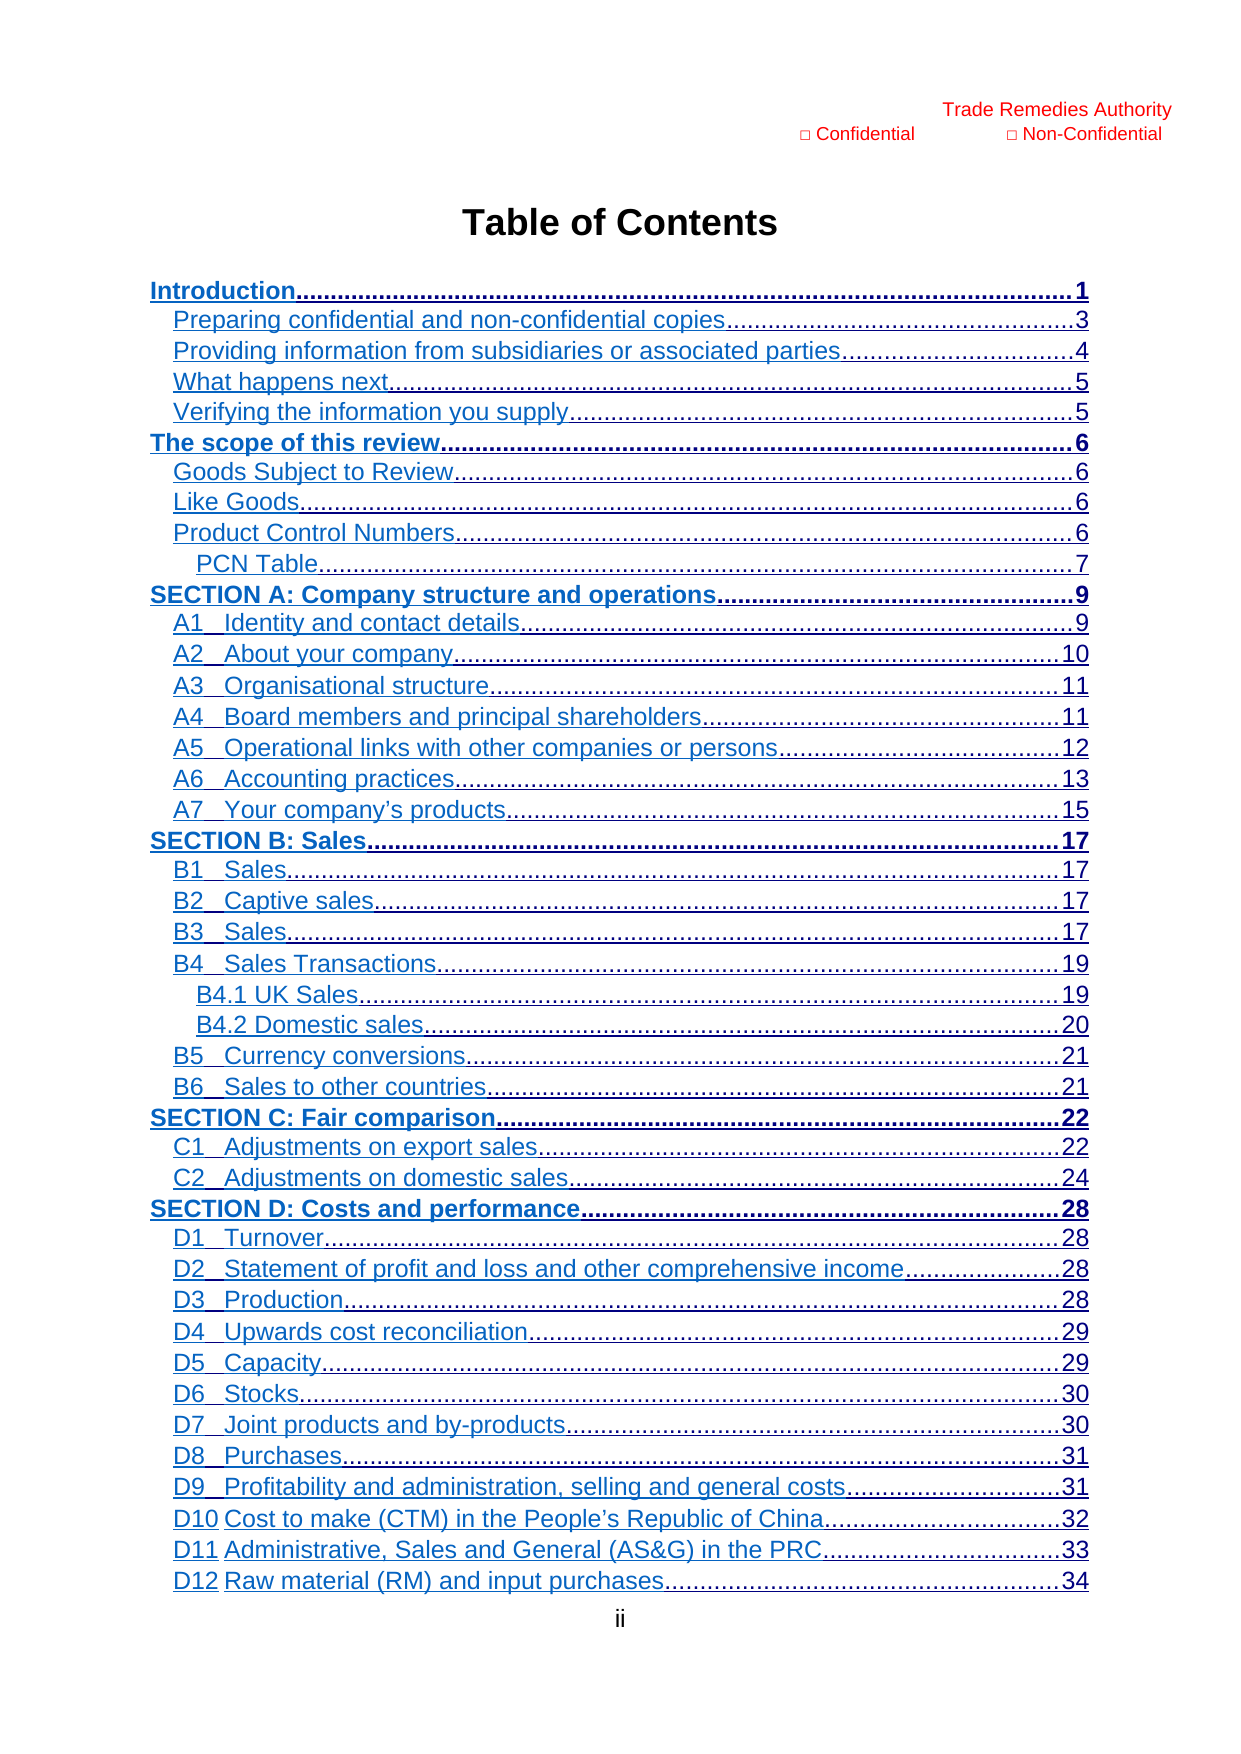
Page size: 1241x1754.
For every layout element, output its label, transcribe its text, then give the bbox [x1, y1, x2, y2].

text D6 Stocks 30 [173, 1379, 1090, 1408]
text Like Goods 6 [173, 487, 1090, 516]
text A7 Your company’s products 15 [173, 795, 1090, 824]
text Providing information from subsidiaries or associated parties 4 [173, 336, 1090, 364]
text B3 Sales 17 [173, 917, 1090, 947]
text Goods Subject to Review 6 [173, 457, 1090, 485]
text Product Control Numbers 6 [173, 518, 1090, 547]
text D5 Capacity 29 [173, 1348, 1090, 1377]
text A1 Identity and contact details 9 [173, 608, 1090, 637]
text D3 Production 28 [173, 1286, 1090, 1315]
text D12 Raw material (RM) and input purchases 34 [173, 1566, 1090, 1595]
subtitle Table of Contents [150, 200, 1090, 243]
text SECTION D: Costs and performance 28 [150, 1194, 1090, 1223]
text B4.2 Domestic sales 20 [196, 1010, 1090, 1039]
text B4 Sales Transactions 19 [173, 948, 1090, 978]
text SECTION A: Company structure and operations 9 [150, 579, 1090, 608]
text B6 Sales to other countries 21 [173, 1072, 1090, 1101]
text D8 Purchases 31 [173, 1441, 1090, 1470]
text Introduction 1 [150, 276, 1090, 305]
text B2 Captive sales 17 [173, 886, 1090, 915]
text SECTION B: Sales 17 [150, 826, 1090, 855]
text PCN Table 7 [196, 549, 1090, 578]
text D10 Cost to make (CTM) in the People’s Republic of China 32 [173, 1503, 1090, 1533]
text D11 Administrative, Sales and General (AS&G) in the PRC 33 [173, 1535, 1090, 1564]
text C1 Adjustments on export sales 22 [173, 1132, 1090, 1161]
text D1 Turnover 28 [173, 1223, 1090, 1252]
text D9 Profitability and administration, selling and general costs 31 [173, 1472, 1090, 1502]
text Verifying the information you supply 5 [173, 397, 1090, 426]
text What happens next 5 [173, 366, 1090, 395]
text SECTION C: Fair comparison 22 [150, 1103, 1090, 1132]
text A4 Board members and principal shareholders 11 [173, 702, 1090, 731]
text A6 Accounting practices 13 [173, 764, 1090, 793]
text C2 Adjustments on domestic sales 24 [173, 1163, 1090, 1192]
text A2 About your company 10 [173, 639, 1090, 669]
text B5 Currency conversions 21 [173, 1041, 1090, 1070]
text The scope of this review 6 [150, 428, 1090, 457]
text D4 Upwards cost reconciliation 29 [173, 1317, 1090, 1346]
text Preparing confidential and non-confidential copies 3 [173, 305, 1090, 334]
text B4.1 UK Sales 19 [196, 980, 1090, 1008]
text A3 Organisational structure 11 [173, 671, 1090, 700]
text B1 Sales 17 [173, 855, 1090, 884]
text D2 Statement of profit and loss and other comprehensive income 28 [173, 1254, 1090, 1283]
text D7 Joint products and by-products 30 [173, 1410, 1090, 1439]
text A5 Operational links with other companies or persons 12 [173, 733, 1090, 762]
